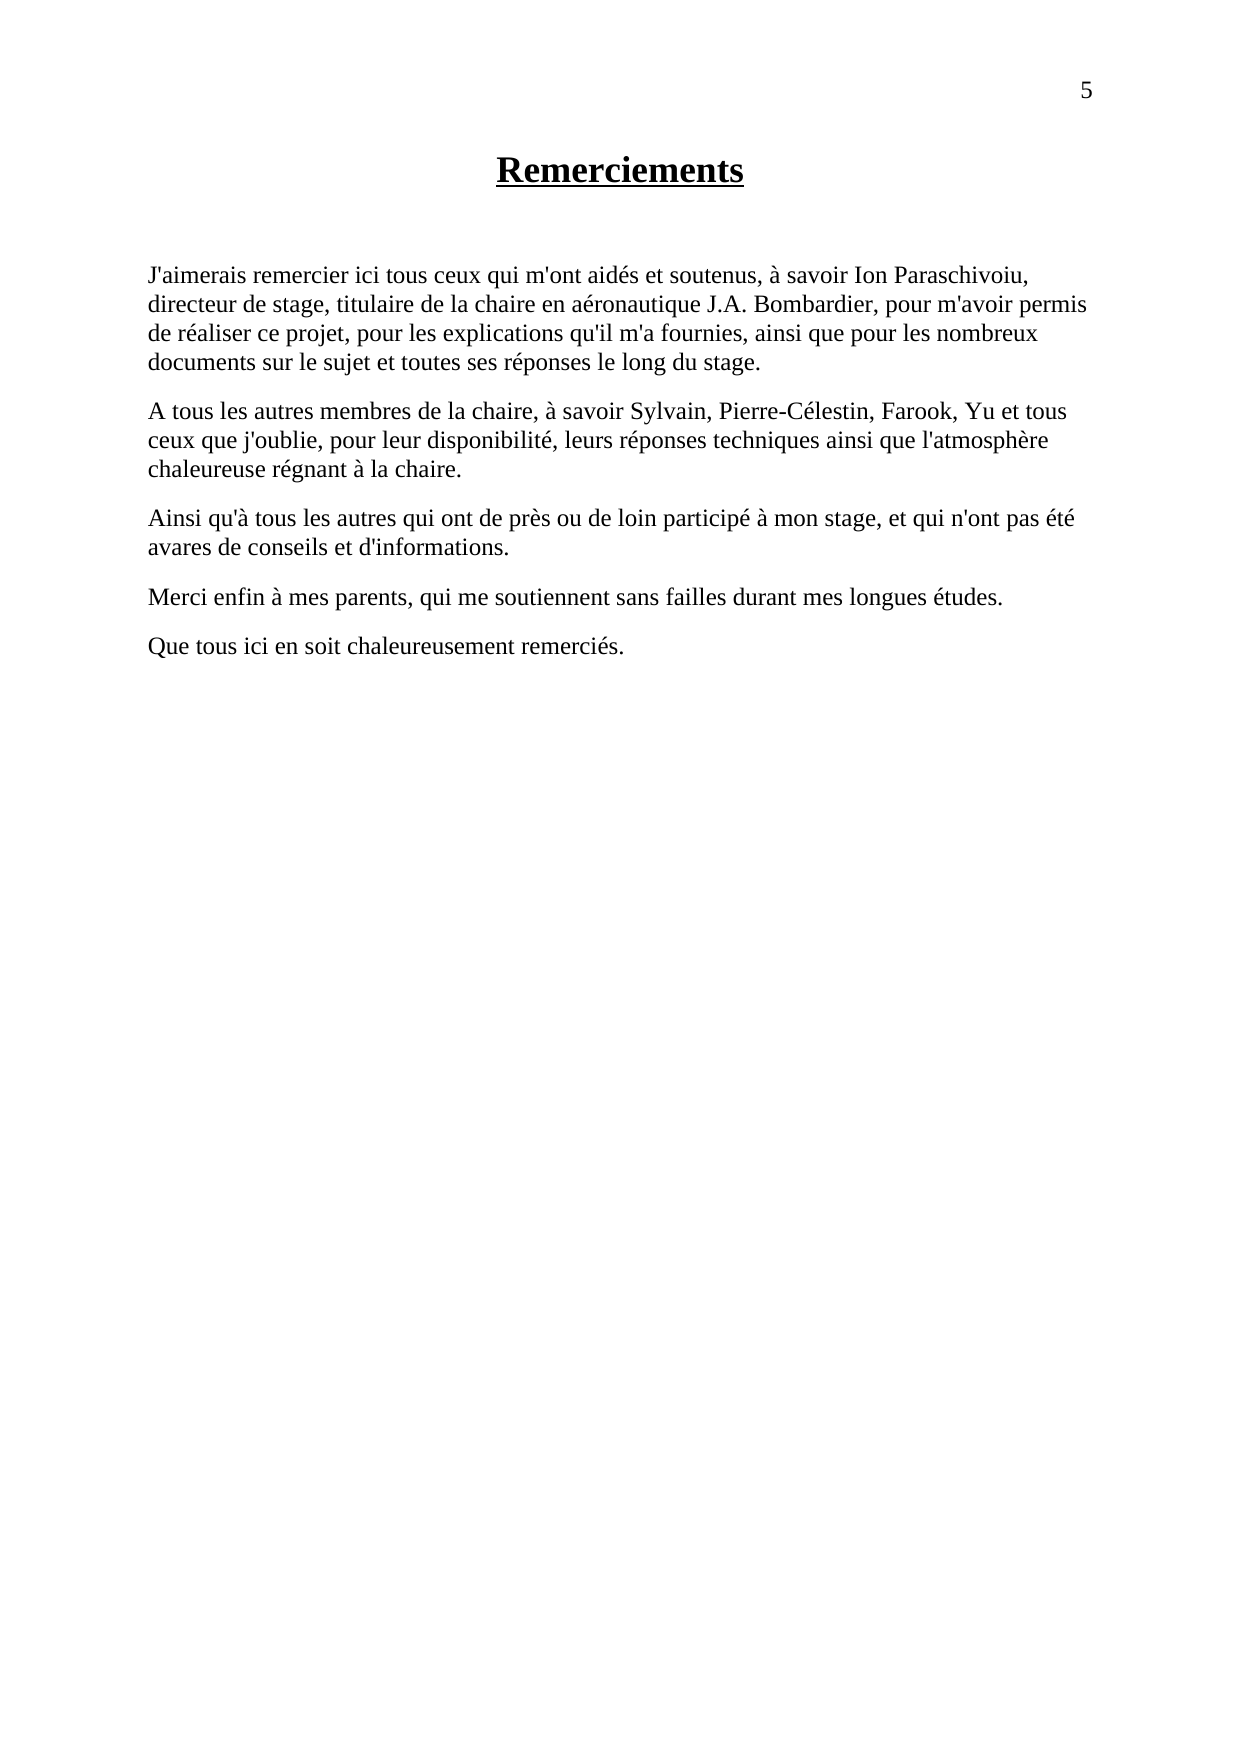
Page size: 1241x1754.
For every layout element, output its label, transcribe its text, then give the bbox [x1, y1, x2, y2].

subtitle Remerciements [148, 148, 1092, 191]
text Que tous ici en soit chaleureusement remerciés. [148, 631, 1092, 660]
text A tous les autres membres de la chaire, à savoir Sylvain, Pierre-Célestin, Farook, Yu et tous ceux que j'oublie, pour leur disponibilité, leurs réponses techniques ainsi que l'atmosphère chaleureuse régnant à la chaire. [148, 396, 1092, 482]
text Ainsi qu'à tous les autres qui ont de près ou de loin participé à mon stage, et qui n'ont pas été avares de conseils et d'informations. [148, 503, 1092, 561]
text J'aimerais remercier ici tous ceux qui m'ont aidés et soutenus, à savoir Ion Paraschivoiu, directeur de stage, titulaire de la chaire en aéronautique J.A. Bombardier, pour m'avoir permis de réaliser ce projet, pour les explications qu'il m'a fournies, ainsi que pour les nombreux documents sur le sujet et toutes ses réponses le long du stage. [148, 260, 1092, 375]
text Merci enfin à mes parents, qui me soutiennent sans failles durant mes longues études. [148, 582, 1092, 610]
